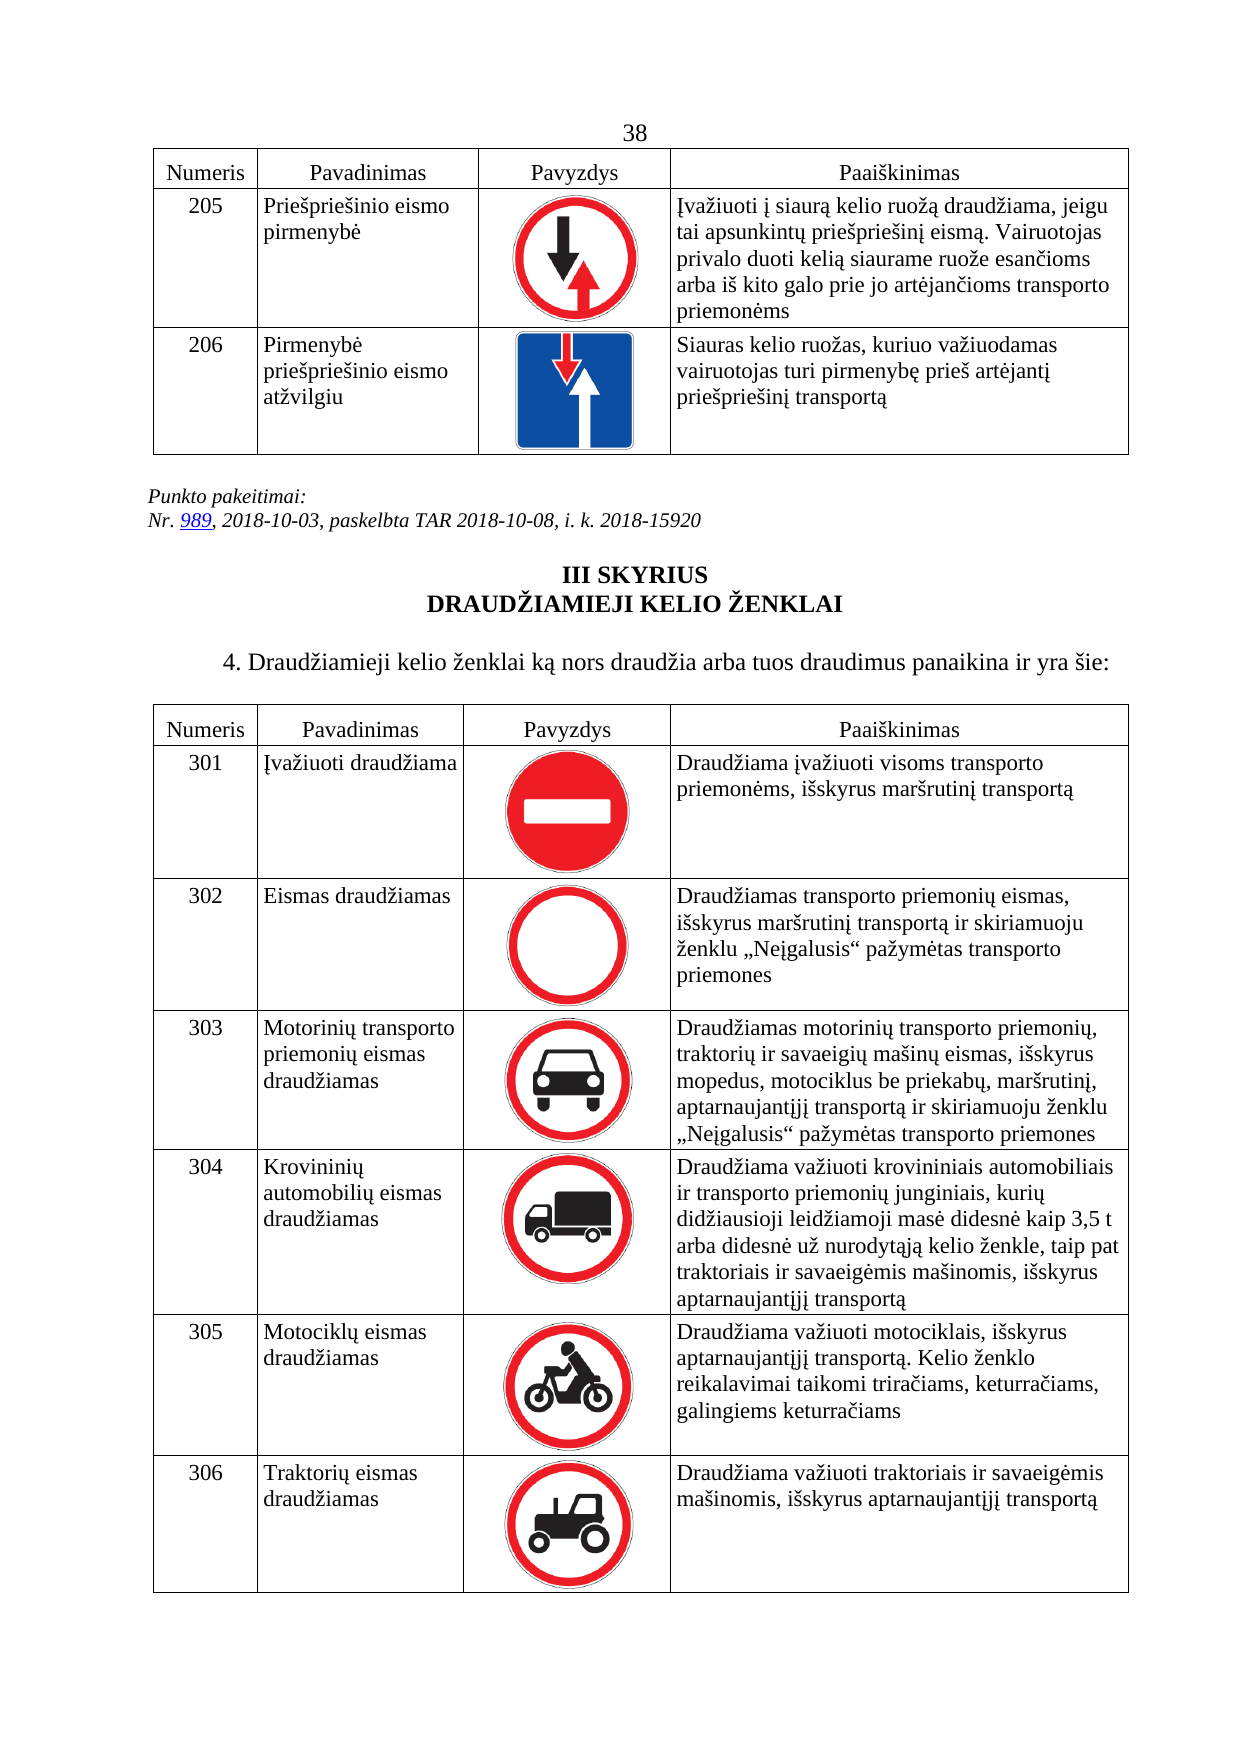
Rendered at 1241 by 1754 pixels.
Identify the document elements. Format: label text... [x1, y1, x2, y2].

table_cell Įvažiuoti draudžiama [258, 746, 463, 878]
text Nr. 989, 2018-10-03, paskelbta TAR 2018-10-08, i. k. 2018-15920 [148, 508, 1122, 532]
table_cell Draudžiama važiuoti motociklais, išskyrus aptarnaujantįjį transportą. Kelio ženklo reikalavimai taikomi triračiams, keturračiams, galingiems keturračiams [671, 1315, 1128, 1455]
table_header Pavadinimas [258, 705, 463, 745]
table_cell Draudžiama įvažiuoti visoms transporto priemonėms, išskyrus maršrutinį transportą [671, 746, 1128, 878]
table_cell 206 [154, 328, 257, 454]
table_cell Draudžiamas transporto priemonių eismas, išskyrus maršrutinį transportą ir skiriamuoju ženklu „Neįgalusis“ pažymėtas transporto priemones [671, 879, 1128, 1010]
text 4. Draudžiamieji kelio ženklai ką nors draudžia arba tuos draudimus panaikina ir yra šie: [148, 647, 1122, 676]
table_header Pavyzdys [464, 705, 670, 745]
table_cell 303 [154, 1011, 257, 1149]
table_cell Priešpriešinio eismo pirmenybė [258, 189, 478, 327]
table_cell [464, 1011, 670, 1149]
table_cell 301 [154, 746, 257, 878]
table_cell Motociklų eismas draudžiamas [258, 1315, 463, 1455]
table_cell Motorinių transporto priemonių eismas draudžiamas [258, 1011, 463, 1149]
table_cell 304 [154, 1150, 257, 1314]
table_cell Pirmenybė priešpriešinio eismo atžvilgiu [258, 328, 478, 454]
table_cell Krovininių automobilių eismas draudžiamas [258, 1150, 463, 1314]
table_cell Draudžiamas motorinių transporto priemonių, traktorių ir savaeigių mašinų eismas, išskyrus mopedus, motociklus be priekabų, maršrutinį, aptarnaujantįjį transportą ir skiriamuoju ženklu „Neįgalusis“ pažymėtas transporto priemones [671, 1011, 1128, 1149]
table_cell Siauras kelio ruožas, kuriuo važiuodamas vairuotojas turi pirmenybę prieš artėjantį priešpriešinį transportą [671, 328, 1128, 454]
table_cell Draudžiama važiuoti krovininiais automobiliais ir transporto priemonių junginiais, kurių didžiausioji leidžiamoji masė didesnė kaip 3,5 t arba didesnė už nurodytąją kelio ženkle, taip pat traktoriais ir savaeigėmis mašinomis, išskyrus aptarnaujantįjį transportą [671, 1150, 1128, 1314]
table_cell 306 [154, 1456, 257, 1592]
table_cell [464, 1315, 670, 1455]
table_cell Draudžiama važiuoti traktoriais ir savaeigėmis mašinomis, išskyrus aptarnaujantįjį transportą [671, 1456, 1128, 1592]
table_header Pavadinimas [258, 149, 478, 188]
text DRAUDŽIAMIEJI KELIO ŽENKLAI [148, 589, 1122, 618]
text III SKYRIUS [148, 561, 1122, 589]
table_cell [464, 1456, 670, 1592]
table_cell [479, 189, 670, 327]
table_cell 302 [154, 879, 257, 1010]
table_cell Eismas draudžiamas [258, 879, 463, 1010]
table_header Numeris [154, 705, 257, 745]
table_cell 305 [154, 1315, 257, 1455]
table_header Pavyzdys [479, 149, 670, 188]
table_cell Įvažiuoti į siaurą kelio ruožą draudžiama, jeigu tai apsunkintų priešpriešinį eismą. Vairuotojas privalo duoti kelią siaurame ruože esančioms arba iš kito galo prie jo artėjančioms transporto priemonėms [671, 189, 1128, 327]
table_cell Traktorių eismas draudžiamas [258, 1456, 463, 1592]
table_cell 205 [154, 189, 257, 327]
table_cell [479, 328, 670, 454]
table_header Numeris [154, 149, 257, 188]
table_header Paaiškinimas [671, 149, 1128, 188]
table_cell [464, 879, 670, 1010]
table_cell [464, 746, 670, 878]
text Punkto pakeitimai: [148, 484, 1122, 508]
table_header Paaiškinimas [671, 705, 1128, 745]
table_cell [464, 1150, 670, 1314]
